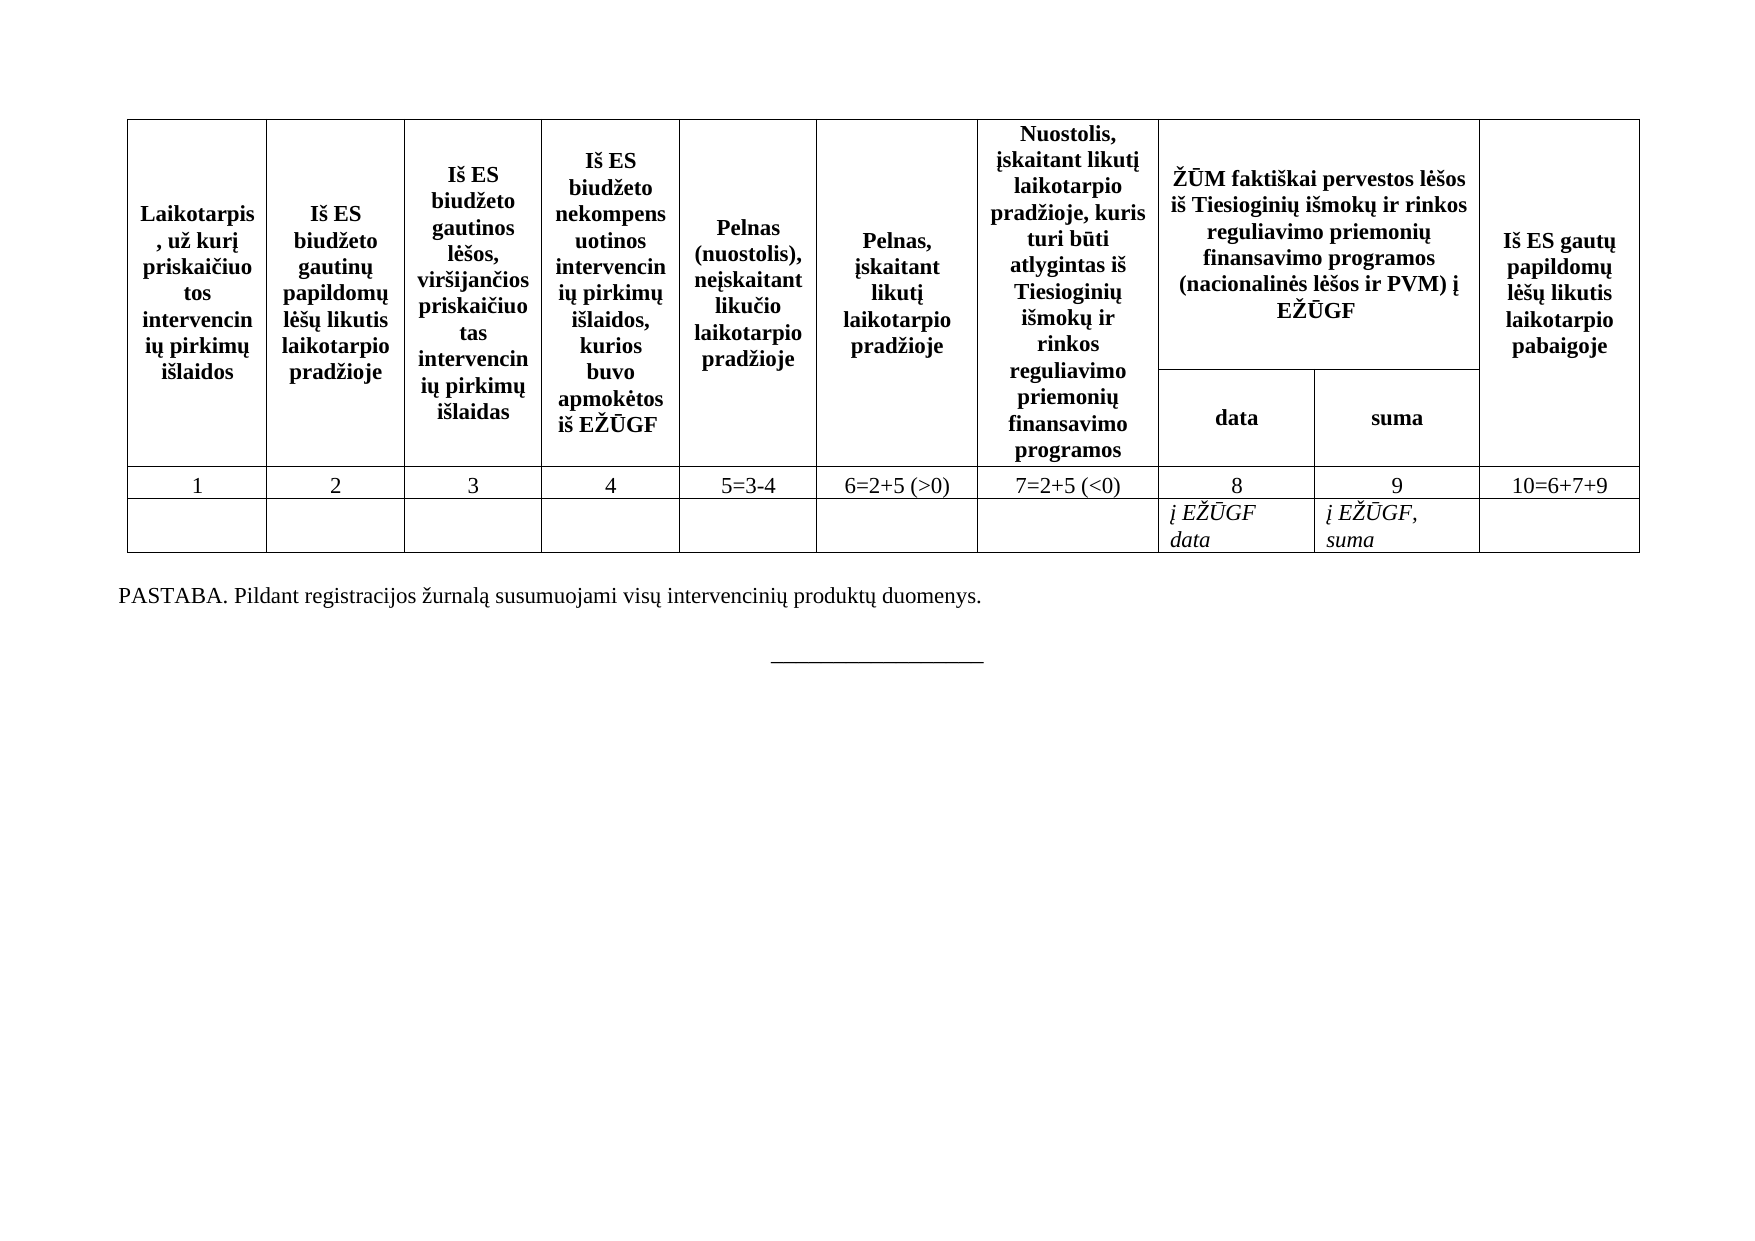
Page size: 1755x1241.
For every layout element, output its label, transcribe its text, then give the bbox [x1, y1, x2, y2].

table_header Iš ES biudžeto gautinos lėšos, viršijančios priskaičiuotas intervencinių pirkimų išlaidas [405, 120, 541, 466]
table_header Pelnas, įskaitant likutį laikotarpio pradžioje [817, 120, 977, 466]
table_header Laikotarpis, už kurį priskaičiuotos intervencinių pirkimų išlaidos [128, 120, 266, 466]
table_cell [1480, 499, 1639, 552]
table_header Iš ES biudžeto gautinų papildomų lėšų likutis laikotarpio pradžioje [267, 120, 404, 466]
table_cell [978, 499, 1158, 552]
table_header Nuostolis, įskaitant likutį laikotarpio pradžioje, kuris turi būti atlygintas iš Tiesioginių išmokų ir rinkos reguliavimo priemonių finansavimo programos (nacionalinės lėšos ir PVM) [978, 120, 1158, 466]
table_cell 8 [1159, 467, 1314, 498]
table_cell 5=3-4 [680, 467, 816, 498]
table_cell 7=2+5 (<0) [978, 467, 1158, 498]
table_cell į EŽŪGF data [1159, 499, 1314, 552]
table_cell [817, 499, 977, 552]
table_cell data [1159, 370, 1314, 466]
table_header Pelnas (nuostolis), neįskaitant likučio laikotarpio pradžioje [680, 120, 816, 466]
table_header Iš ES gautų papildomų lėšų likutis laikotarpio pabaigoje [1480, 120, 1639, 466]
table_cell 9 [1315, 467, 1479, 498]
table_cell [267, 499, 404, 552]
table_header ŽŪM faktiškai pervestos lėšos iš Tiesioginių išmokų ir rinkos reguliavimo priemonių finansavimo programos (nacionalinės lėšos ir PVM) į EŽŪGF [1159, 120, 1479, 369]
table_cell 1 [128, 467, 266, 498]
table_cell 3 [405, 467, 541, 498]
text PASTABA. Pildant registracijos žurnalą susumuojami visų intervencinių produktų duomenys. [118, 582, 1636, 608]
table_header Iš ES biudžeto nekompensuotinos intervencinių pirkimų išlaidos, kurios buvo apmokėtos iš EŽŪGF [542, 120, 679, 466]
table_cell 6=2+5 (>0) [817, 467, 977, 498]
table_cell 2 [267, 467, 404, 498]
table_cell į EŽŪGF, suma [1315, 499, 1479, 552]
table_cell suma [1315, 370, 1479, 466]
table_cell [128, 499, 266, 552]
table_cell [542, 499, 679, 552]
table_cell 10=6+7+9 [1480, 467, 1639, 498]
table_cell 4 [542, 467, 679, 498]
table_cell [405, 499, 541, 552]
table_cell [680, 499, 816, 552]
text _________________ [118, 637, 1636, 666]
